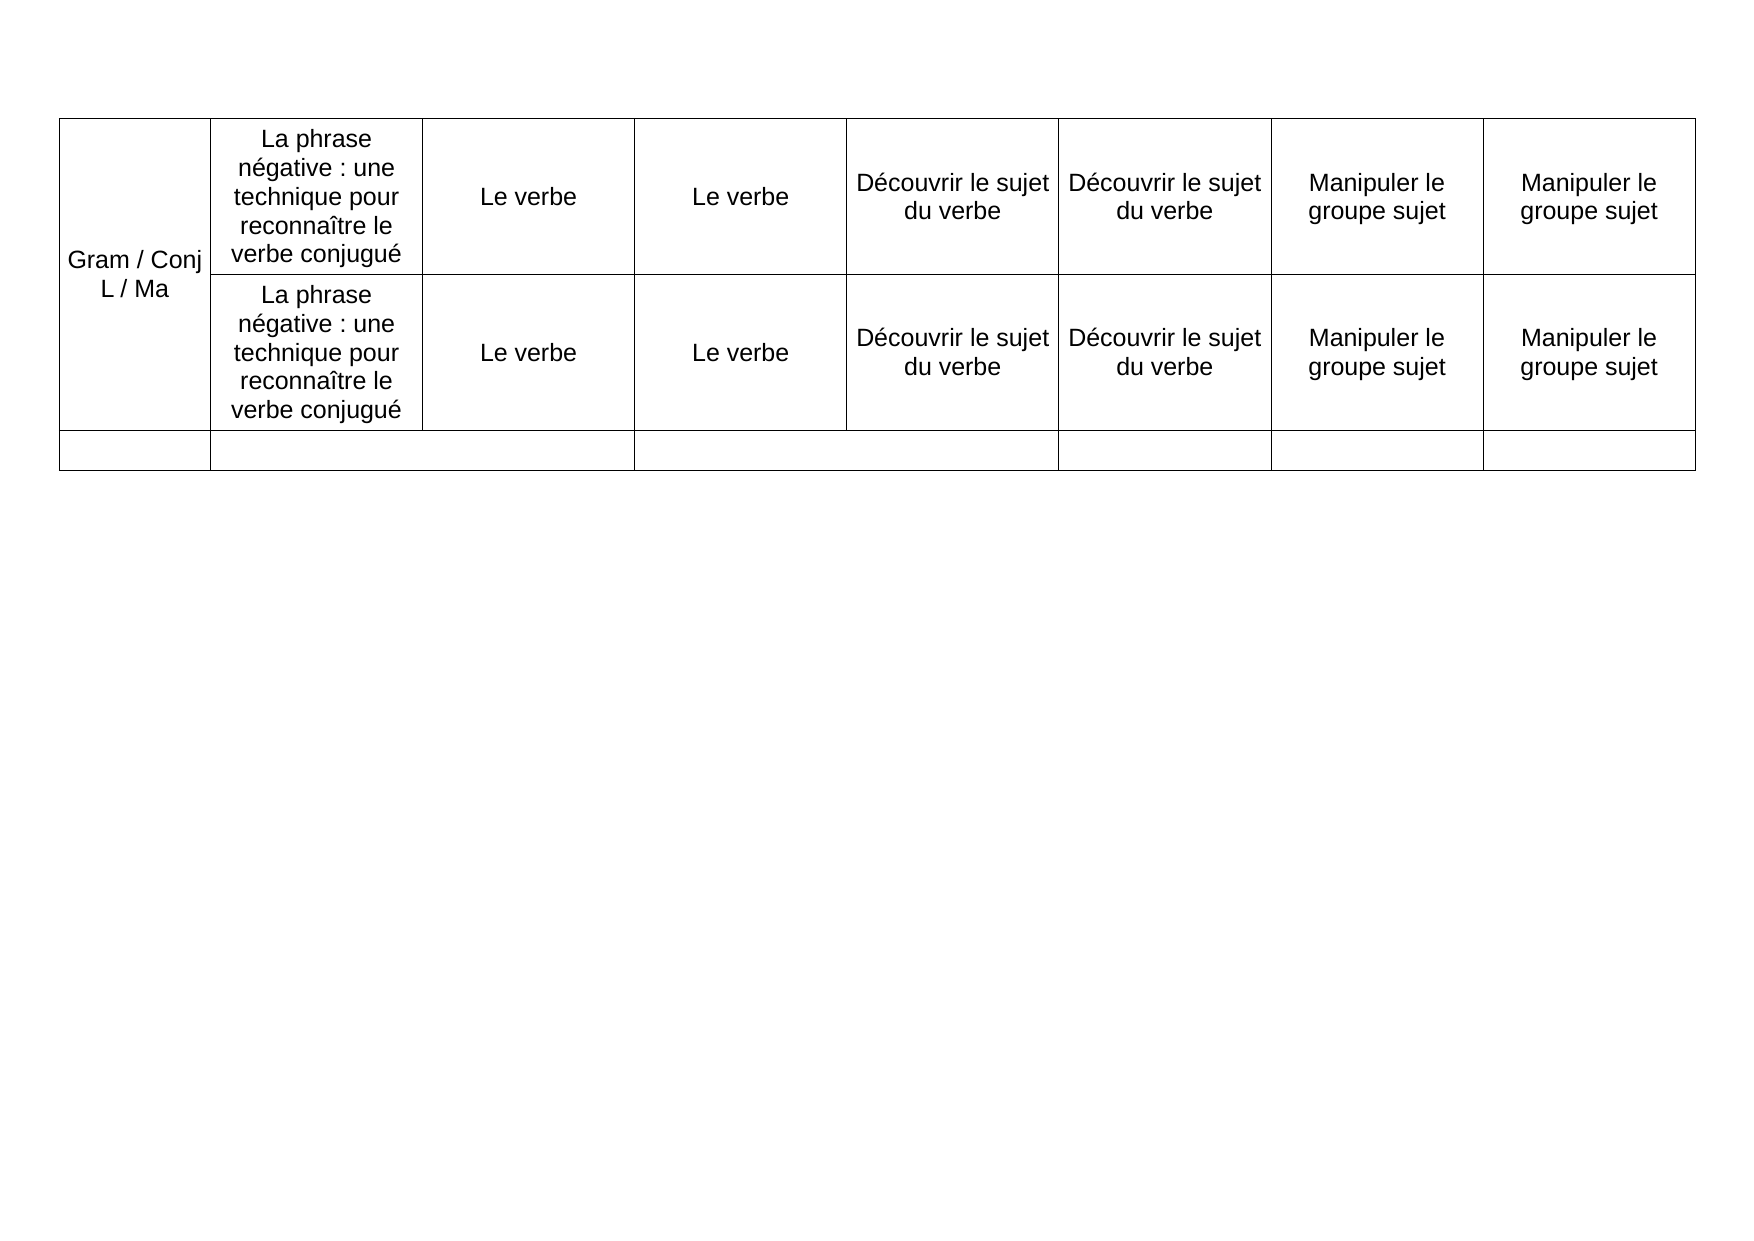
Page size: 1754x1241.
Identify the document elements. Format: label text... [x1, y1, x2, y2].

table_cell La phrase négative : une technique pour reconnaître le verbe conjugué [211, 119, 422, 274]
table_cell Manipuler le groupe sujet [1484, 119, 1695, 274]
table_cell [1059, 431, 1271, 470]
table_cell Le verbe [423, 275, 634, 429]
table_cell [1484, 431, 1695, 470]
table_cell [211, 431, 634, 470]
table_cell Découvrir le sujet du verbe [1059, 275, 1271, 429]
table_cell [1696, 118, 1754, 274]
table_cell Le verbe [423, 119, 634, 274]
table_cell Le verbe [635, 275, 846, 429]
table_cell Découvrir le sujet du verbe [847, 275, 1058, 429]
table_cell Manipuler le groupe sujet [1272, 275, 1483, 429]
table_cell Découvrir le sujet du verbe [847, 119, 1058, 274]
table_cell Gram / Conj L / Ma [60, 119, 210, 429]
table_cell [1272, 431, 1483, 470]
table_cell Découvrir le sujet du verbe [1059, 119, 1271, 274]
table_cell [1696, 274, 1754, 429]
table_cell Manipuler le groupe sujet [1484, 275, 1695, 429]
table_cell [60, 431, 210, 470]
table_cell [1696, 430, 1754, 470]
table_cell [635, 431, 1058, 470]
table_cell Manipuler le groupe sujet [1272, 119, 1483, 274]
table_cell Le verbe [635, 119, 846, 274]
table_cell La phrase négative : une technique pour reconnaître le verbe conjugué [211, 275, 422, 429]
